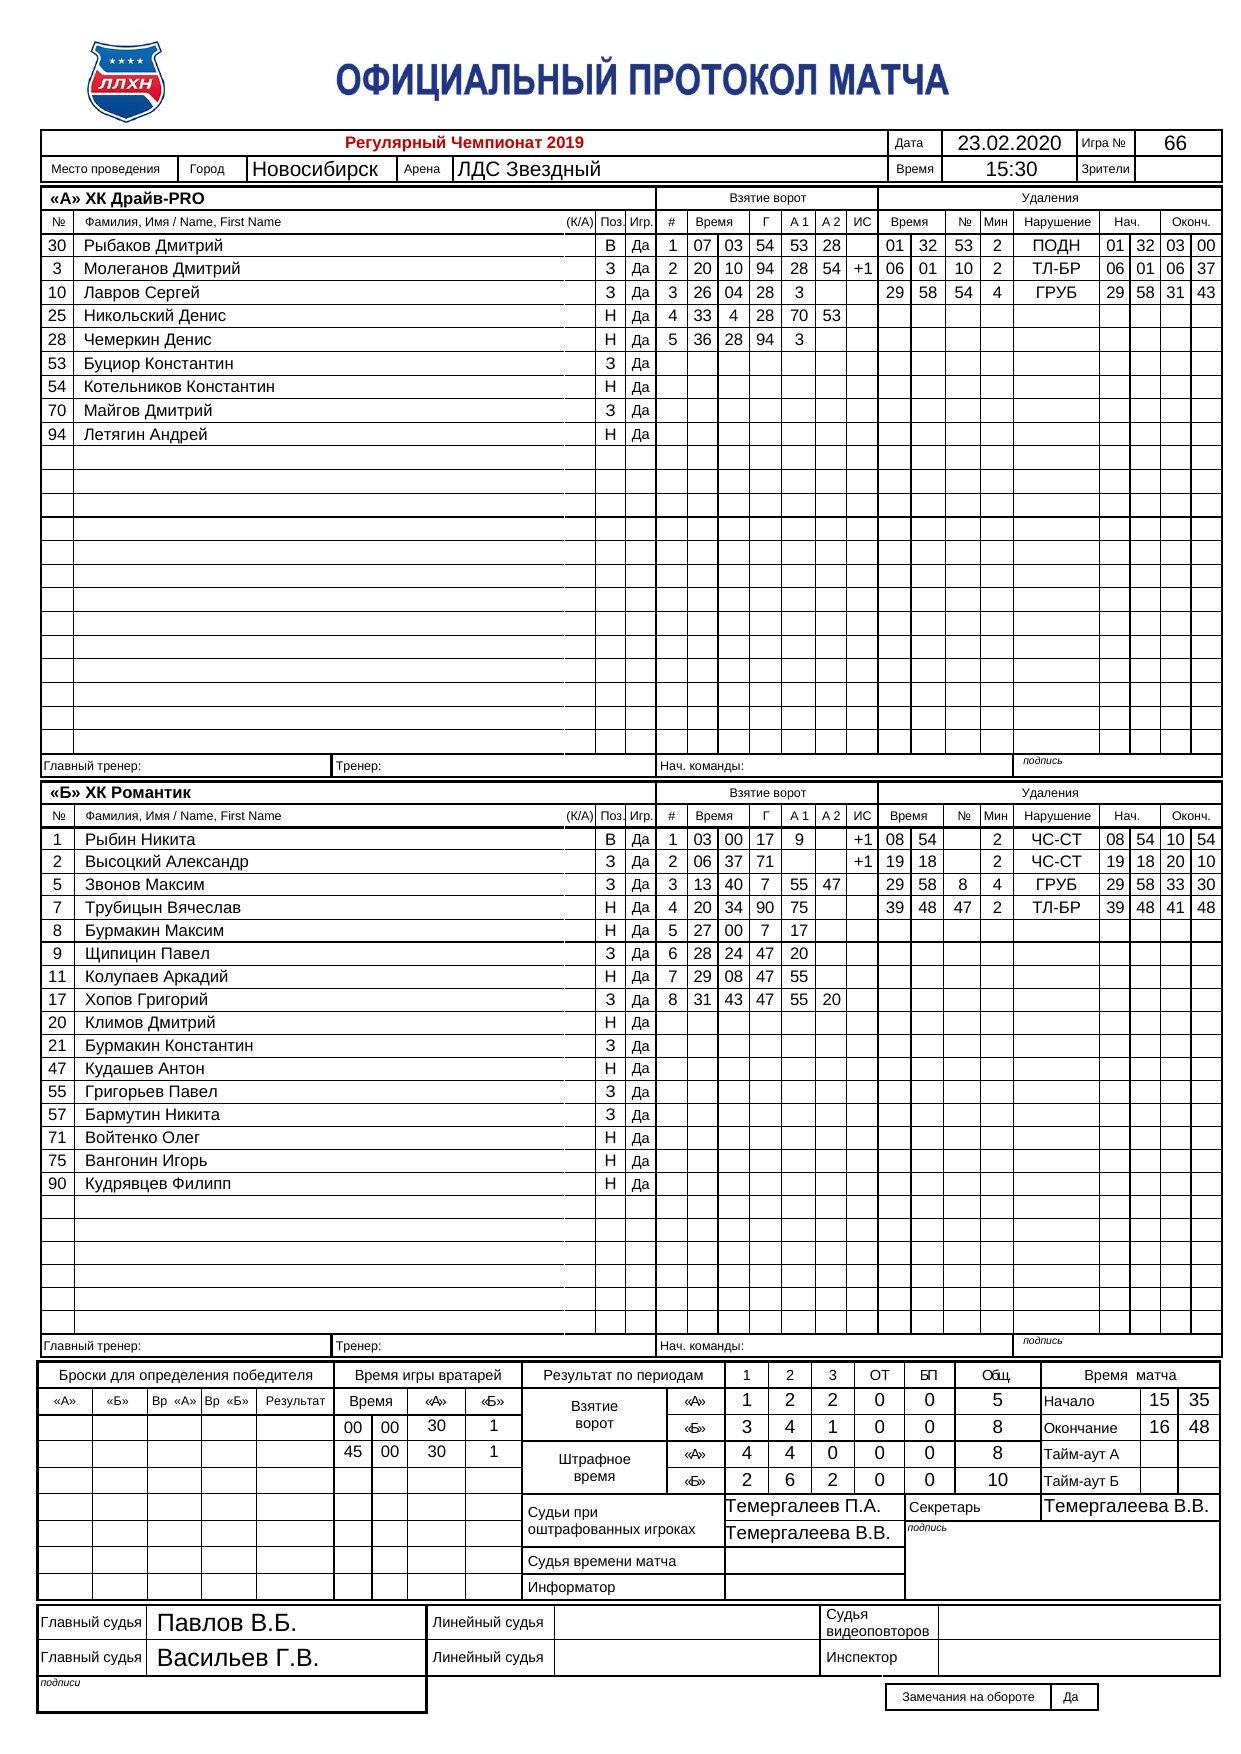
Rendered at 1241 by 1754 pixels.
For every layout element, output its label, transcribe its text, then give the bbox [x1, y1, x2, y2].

table_cell 29 [1100, 874, 1129, 895]
table_cell Оконч. [1161, 805, 1221, 826]
table_cell [626, 1242, 655, 1264]
table_cell 2 [981, 257, 1013, 280]
table_cell [816, 730, 846, 753]
table_cell З [596, 989, 625, 1011]
table_cell 31 [688, 989, 717, 1011]
table_cell [93, 1468, 147, 1493]
table_cell [1131, 730, 1160, 753]
table_cell Вр «Б» [202, 1389, 256, 1413]
table_header 1 [726, 1363, 768, 1387]
table_cell Да [626, 1035, 655, 1057]
table_cell [1192, 423, 1221, 445]
table_cell [847, 1127, 877, 1149]
table_cell 1 [42, 829, 74, 849]
table_cell 32 [1131, 235, 1160, 256]
table_cell [719, 565, 749, 587]
table_header Замечания на обороте [887, 1685, 1050, 1709]
table_cell 28 [42, 328, 73, 351]
table_cell [1131, 1081, 1160, 1103]
table_cell [1161, 376, 1190, 398]
table_cell [1100, 1288, 1129, 1310]
table_cell [816, 1035, 846, 1057]
table_cell ПОДН [1014, 235, 1099, 256]
table_cell А 2 [816, 805, 846, 826]
table_cell 8 [42, 920, 74, 941]
table_cell [688, 446, 717, 469]
table_cell Да [626, 1081, 655, 1103]
table_cell [719, 1058, 749, 1079]
table_cell [981, 1081, 1013, 1103]
table_cell [847, 588, 877, 611]
table_cell «А» [408, 1389, 465, 1413]
table_cell Н [596, 1058, 625, 1079]
table_cell [879, 1127, 910, 1149]
table_cell [1192, 1150, 1221, 1172]
table_cell 24 [719, 943, 749, 964]
table_cell [912, 966, 943, 987]
table_cell Буциор Константин [74, 352, 564, 374]
table_cell [1192, 494, 1221, 516]
table_cell [847, 707, 877, 729]
table_cell [74, 446, 564, 469]
table_cell Нач. [1100, 211, 1160, 233]
table_cell 47 [750, 966, 781, 987]
table_cell 4 [657, 305, 687, 327]
table_cell 54 [912, 829, 943, 849]
table_cell [847, 1104, 877, 1126]
table_cell [981, 612, 1013, 634]
table_cell [74, 518, 564, 540]
table_cell [688, 1288, 717, 1310]
table_cell [750, 565, 781, 587]
table_cell [946, 588, 980, 611]
table_cell Результат [257, 1389, 333, 1413]
table_cell З [596, 943, 625, 964]
table_cell [816, 1150, 846, 1172]
table_cell [1014, 565, 1099, 587]
table_cell [626, 659, 655, 682]
table_cell Павлов В.Б. [147, 1606, 425, 1639]
table_cell [750, 446, 781, 469]
table_cell Кудашев Антон [75, 1058, 564, 1079]
table_cell [782, 423, 815, 445]
table_cell [816, 966, 846, 987]
table_cell 11 [42, 966, 74, 987]
table_cell № [946, 211, 980, 233]
table_cell Да [626, 399, 655, 422]
table_cell [782, 659, 815, 682]
table_cell [1192, 659, 1221, 682]
table_cell [782, 707, 815, 729]
table_cell [202, 1547, 256, 1573]
table_cell [750, 423, 781, 445]
table_cell 47 [42, 1058, 74, 1079]
table_cell [1100, 966, 1129, 987]
table_cell [1131, 943, 1160, 964]
table_cell [1014, 588, 1099, 611]
table_cell 2 [42, 850, 74, 872]
table_cell [816, 683, 846, 706]
table_cell 54 [1192, 829, 1221, 849]
table_cell [42, 659, 73, 682]
table_cell [1014, 707, 1099, 729]
table_cell [879, 659, 910, 682]
table_cell [782, 612, 815, 634]
table_cell [719, 612, 749, 634]
table_cell [1192, 1012, 1221, 1033]
table_cell [912, 1127, 943, 1149]
table_cell [1161, 1288, 1190, 1310]
table_cell [565, 565, 595, 587]
table_cell Время [879, 805, 943, 826]
table_cell [1131, 305, 1160, 327]
table_cell [1131, 1150, 1160, 1172]
table_cell [1131, 989, 1160, 1011]
table_cell [750, 1058, 781, 1079]
table_cell [847, 518, 877, 540]
table_cell [847, 1196, 877, 1218]
table_cell [816, 636, 846, 658]
table_cell 01 [912, 257, 945, 280]
table_cell [1014, 1035, 1099, 1057]
table_cell [1131, 1288, 1160, 1310]
table_cell [816, 1242, 846, 1264]
table_cell 10 [946, 257, 980, 280]
table_cell [74, 541, 564, 564]
table_cell [1131, 659, 1160, 682]
table_cell 3 [726, 1415, 768, 1440]
table_cell 94 [750, 328, 781, 351]
table_cell Тренер: [333, 755, 655, 776]
table_cell [42, 683, 73, 706]
table_cell 2 [726, 1468, 768, 1493]
table_cell [981, 376, 1013, 398]
table_cell 41 [1161, 896, 1190, 918]
table_cell [1131, 470, 1160, 493]
table_cell 20 [816, 989, 846, 1011]
table_cell [42, 1265, 74, 1287]
table_cell [565, 1242, 595, 1264]
table_cell 0 [812, 1442, 854, 1467]
table_cell [1100, 1035, 1129, 1057]
table_cell 08 [1100, 829, 1129, 849]
table_cell [879, 305, 910, 327]
table_cell [1100, 541, 1129, 564]
table_cell Звонов Максим [75, 874, 564, 895]
table_cell [626, 612, 655, 634]
table_cell [847, 659, 877, 682]
table_cell [626, 494, 655, 516]
table_cell [408, 1547, 465, 1573]
table_cell 31 [1161, 281, 1190, 303]
table_cell [1192, 1288, 1221, 1310]
table_cell 3 [42, 257, 73, 280]
table_cell [782, 518, 815, 540]
table_cell [782, 446, 815, 469]
table_cell Время [688, 211, 749, 233]
table_cell [1131, 494, 1160, 516]
table_cell [1100, 305, 1129, 327]
table_cell [657, 1104, 687, 1126]
table_header Время матча [1042, 1363, 1219, 1387]
table_cell [1131, 1265, 1160, 1287]
table_cell [626, 730, 655, 753]
table_cell 55 [782, 966, 815, 987]
table_cell № [42, 805, 74, 826]
table_cell 17 [782, 920, 815, 941]
table_cell +1 [847, 829, 877, 849]
table_cell [847, 1288, 877, 1310]
table_cell 94 [750, 257, 781, 280]
table_cell [1131, 1311, 1160, 1333]
table_cell [626, 588, 655, 611]
table_cell [912, 1242, 943, 1264]
table_cell 39 [879, 896, 910, 918]
table_cell [466, 1574, 521, 1599]
table_cell [1161, 966, 1190, 987]
table_cell [750, 1196, 781, 1218]
table_cell [1100, 588, 1129, 611]
table_cell [148, 1416, 201, 1440]
table_cell [1100, 399, 1129, 422]
table_cell [1014, 376, 1099, 398]
table_cell [1192, 1265, 1221, 1287]
table_cell [596, 683, 625, 706]
table_cell [946, 707, 980, 729]
table_cell [596, 518, 625, 540]
table_cell [946, 730, 980, 753]
table_cell [565, 305, 595, 327]
table_cell [565, 1311, 595, 1333]
table_cell З [596, 1081, 625, 1103]
table_cell [816, 494, 846, 516]
table_cell [879, 541, 910, 564]
table_cell 18 [912, 850, 943, 872]
table_cell [565, 1265, 595, 1287]
table_cell [847, 423, 877, 445]
table_cell [1131, 328, 1160, 351]
table_cell [782, 730, 815, 753]
table_cell 30 [1192, 874, 1221, 895]
table_cell [847, 612, 877, 634]
table_cell [1131, 1173, 1160, 1195]
table_cell [688, 1265, 717, 1287]
table_cell 7 [42, 896, 74, 918]
table_cell 0 [905, 1389, 954, 1413]
table_cell Секретарь [906, 1495, 1040, 1520]
table_cell [944, 1127, 980, 1149]
table_cell [879, 1311, 910, 1333]
table_cell [565, 257, 595, 280]
table_cell 19 [879, 850, 910, 872]
table_cell [879, 518, 910, 540]
table_cell [912, 1012, 943, 1033]
table_cell [1100, 943, 1129, 964]
table_cell [42, 446, 73, 469]
table_cell [750, 1311, 781, 1333]
table_cell Игр. [626, 805, 655, 826]
table_cell [782, 588, 815, 611]
table_cell [1131, 1058, 1160, 1079]
table_cell [1161, 1035, 1190, 1057]
table_header Удаления [879, 783, 1221, 803]
table_cell [1161, 1265, 1190, 1287]
table_cell [657, 541, 687, 564]
table_cell Да [626, 423, 655, 445]
table_cell [1014, 470, 1099, 493]
table_cell [565, 896, 595, 918]
table_cell [1131, 518, 1160, 540]
table_cell 0 [855, 1415, 904, 1440]
table_cell [981, 1288, 1013, 1310]
table_cell [565, 1173, 595, 1195]
table_cell [719, 376, 749, 398]
table_cell [816, 281, 846, 303]
table_header Регулярный Чемпионат 2019 [42, 131, 887, 155]
table_cell [847, 1311, 877, 1333]
table_cell [719, 1012, 749, 1033]
table_cell [1192, 1173, 1221, 1195]
table_cell [688, 636, 717, 658]
table_cell Нач. команды: [657, 1335, 1012, 1356]
table_cell [1100, 659, 1129, 682]
table_cell Информатор [523, 1575, 724, 1599]
table_cell [42, 730, 73, 753]
table_cell [565, 636, 595, 658]
table_cell [1100, 470, 1129, 493]
table_cell [565, 1219, 595, 1241]
table_cell [1161, 446, 1190, 469]
table_cell [1100, 707, 1129, 729]
table_cell 5 [657, 920, 687, 941]
table_cell 58 [912, 874, 943, 895]
table_cell З [596, 1035, 625, 1057]
table_cell [688, 1242, 717, 1264]
table_cell Фамилия, Имя / Name, First Name [75, 805, 565, 826]
table_cell [912, 423, 945, 445]
table_cell [981, 588, 1013, 611]
table_cell [944, 1012, 980, 1033]
table_cell [719, 1265, 749, 1287]
table_cell [1131, 446, 1160, 469]
table_cell 13 [688, 874, 717, 895]
table_cell ИС [847, 805, 877, 826]
table_cell [912, 399, 945, 422]
table_cell [1014, 399, 1099, 422]
table_cell [816, 1288, 846, 1310]
table_cell [782, 1035, 815, 1057]
table_cell [944, 829, 980, 849]
table_cell [1131, 565, 1160, 587]
table_cell 00 [373, 1416, 407, 1440]
table_cell Тайм-аут Б [1042, 1468, 1140, 1493]
table_cell [782, 494, 815, 516]
table_cell [750, 1288, 781, 1310]
table_cell [42, 518, 73, 540]
table_cell 54 [946, 281, 980, 303]
table_cell 2 [657, 850, 687, 872]
table_cell [944, 943, 980, 964]
table_cell [816, 328, 846, 351]
table_cell Главный тренер: [42, 755, 330, 776]
table_cell 48 [1192, 896, 1221, 918]
table_cell [657, 636, 687, 658]
table_cell [1192, 920, 1221, 941]
table_cell [912, 446, 945, 469]
table_cell [981, 541, 1013, 564]
table_cell 6 [657, 943, 687, 964]
table_cell [912, 1288, 943, 1310]
table_cell [946, 659, 980, 682]
table_cell [626, 1196, 655, 1218]
table_cell 6 [769, 1468, 811, 1493]
table_cell [688, 399, 717, 422]
table_cell [93, 1521, 147, 1546]
table_cell [657, 494, 687, 516]
table_cell [981, 1058, 1013, 1079]
table_cell [1014, 541, 1099, 564]
table_cell [912, 494, 945, 516]
table_header Удаления [879, 188, 1221, 209]
table_cell 57 [42, 1104, 74, 1126]
table_cell [39, 1416, 92, 1440]
table_cell [1161, 1150, 1190, 1172]
table_cell [657, 352, 687, 374]
table_cell [912, 1104, 943, 1126]
table_cell Н [596, 423, 625, 445]
table_cell [1014, 1173, 1099, 1195]
table_cell [750, 1173, 781, 1195]
table_cell [847, 446, 877, 469]
table_cell [944, 966, 980, 987]
table_cell 15 [1141, 1389, 1177, 1413]
table_cell [816, 707, 846, 729]
table_cell [847, 874, 877, 895]
table_cell [1161, 1242, 1190, 1264]
table_cell 54 [750, 235, 781, 256]
table_cell [946, 446, 980, 469]
table_cell [912, 707, 945, 729]
table_cell 58 [1131, 874, 1160, 895]
table_cell [816, 1311, 846, 1333]
table_cell [719, 1150, 749, 1172]
table_cell [782, 399, 815, 422]
table_cell Колупаев Аркадий [75, 966, 564, 987]
table_cell Бурмакин Максим [75, 920, 564, 941]
table_cell [1192, 399, 1221, 422]
table_header 3 [812, 1363, 854, 1387]
table_cell [879, 989, 910, 1011]
table_cell Линейный судья [428, 1640, 554, 1675]
table_cell Нач. команды: [657, 755, 1012, 776]
table_cell [719, 446, 749, 469]
table_cell [596, 707, 625, 729]
table_cell [1014, 328, 1099, 351]
table_cell 43 [1192, 281, 1221, 303]
table_cell [74, 659, 564, 682]
table_cell [1161, 730, 1190, 753]
table_cell [42, 470, 73, 493]
table_cell 29 [1100, 281, 1129, 303]
table_cell [1161, 1104, 1190, 1126]
table_header 66 [1136, 131, 1221, 155]
table_cell [596, 612, 625, 634]
table_cell [565, 1150, 595, 1172]
table_cell Рыбин Никита [75, 829, 564, 849]
table_cell [39, 1521, 92, 1546]
table_cell [408, 1574, 465, 1599]
table_cell 54 [42, 376, 73, 398]
table_cell [1131, 1012, 1160, 1033]
table_cell [1161, 1173, 1190, 1195]
table_cell [782, 1081, 815, 1103]
table_cell [1192, 1196, 1221, 1218]
table_cell Время [879, 211, 945, 233]
table_cell 4 [719, 305, 749, 327]
table_cell ТЛ-БР [1014, 257, 1099, 280]
table_cell 28 [782, 257, 815, 280]
table_cell [1100, 446, 1129, 469]
table_cell [1014, 920, 1099, 941]
table_cell [750, 1150, 781, 1172]
table_cell Да [626, 352, 655, 374]
table_cell Оконч. [1161, 211, 1221, 233]
table_cell [1192, 1081, 1221, 1103]
table_cell Г [750, 805, 781, 826]
table_cell [879, 1058, 910, 1079]
table_cell [408, 1521, 465, 1546]
table_cell [626, 446, 655, 469]
table_cell [373, 1468, 407, 1493]
table_cell Григорьев Павел [75, 1081, 564, 1103]
table_cell [202, 1494, 256, 1520]
table_cell [981, 328, 1013, 351]
table_cell 47 [750, 943, 781, 964]
table_cell [1161, 1058, 1190, 1079]
table_cell [981, 920, 1013, 941]
table_cell [719, 352, 749, 374]
table_cell 2 [981, 235, 1013, 256]
table_cell [596, 494, 625, 516]
table_cell 28 [688, 943, 717, 964]
table_cell 19 [1100, 850, 1129, 872]
table_cell [1192, 943, 1221, 964]
table_cell [626, 636, 655, 658]
table_cell 90 [750, 896, 781, 918]
table_header Игра № [1078, 131, 1134, 155]
table_cell [1131, 399, 1160, 422]
table_cell [42, 636, 73, 658]
table_cell [782, 1127, 815, 1149]
table_cell 30 [408, 1416, 465, 1440]
table_cell «Б » [466, 1389, 521, 1413]
table_cell Да [626, 989, 655, 1011]
table_cell [1100, 494, 1129, 516]
table_cell [816, 470, 846, 493]
table_cell [565, 1012, 595, 1033]
table_cell [719, 1196, 749, 1218]
table_cell [782, 565, 815, 587]
table_cell 10 [719, 257, 749, 280]
table_cell 28 [750, 305, 781, 327]
table_cell [750, 588, 781, 611]
table_cell [408, 1494, 465, 1520]
table_cell [750, 1242, 781, 1264]
table_cell [946, 541, 980, 564]
table_cell [750, 1081, 781, 1103]
table_cell [688, 494, 717, 516]
table_cell [1161, 399, 1190, 422]
table_cell 03 [1161, 235, 1190, 256]
table_cell [373, 1521, 407, 1546]
table_cell 3 [657, 874, 687, 895]
table_cell 47 [750, 989, 781, 1011]
table_cell [946, 518, 980, 540]
table_cell [565, 423, 595, 445]
table_cell [596, 1196, 625, 1218]
table_cell [912, 376, 945, 398]
table_cell Город [179, 157, 246, 181]
table_cell 43 [719, 989, 749, 1011]
table_cell 26 [688, 281, 717, 303]
table_cell [944, 1058, 980, 1079]
table_cell [879, 1219, 910, 1241]
table_cell [719, 659, 749, 682]
table_cell 45 [335, 1441, 371, 1467]
table_cell [1014, 1012, 1099, 1033]
table_cell № [42, 211, 73, 233]
table_cell 2 [769, 1389, 811, 1413]
table_cell [782, 850, 815, 872]
table_cell 06 [1100, 257, 1129, 280]
table_cell [148, 1494, 201, 1520]
table_cell [688, 423, 717, 445]
table_cell Темергалеев П.А. [726, 1495, 904, 1520]
table_cell 10 [956, 1468, 1040, 1493]
table_cell [847, 376, 877, 398]
table_cell [946, 612, 980, 634]
table_cell [596, 446, 625, 469]
table_cell З [596, 281, 625, 303]
table_cell Да [626, 235, 655, 256]
table_cell [42, 541, 73, 564]
table_cell З [596, 257, 625, 280]
table_cell [981, 1150, 1013, 1172]
table_cell [688, 541, 717, 564]
table_cell Васильев Г.В. [147, 1640, 425, 1675]
table_cell [565, 494, 595, 516]
table_cell [879, 328, 910, 351]
table_cell [782, 1150, 815, 1172]
table_cell [750, 1035, 781, 1057]
table_cell [782, 1104, 815, 1126]
table_cell Щипицин Павел [75, 943, 564, 964]
table_cell [1161, 707, 1190, 729]
table_cell [1192, 1104, 1221, 1126]
table_cell 28 [816, 235, 846, 256]
table_cell № [944, 805, 980, 826]
table_cell [1100, 1012, 1129, 1033]
table_cell [657, 1012, 687, 1033]
table_cell [1014, 1127, 1099, 1149]
table_cell 06 [1161, 257, 1190, 280]
table_cell 34 [719, 896, 749, 918]
table_header ОТ [855, 1363, 904, 1387]
table_cell Да [626, 896, 655, 918]
table_cell Арена [398, 157, 452, 181]
table_cell ЛДС Звездный [454, 157, 887, 181]
table_cell [74, 707, 564, 729]
table_cell 0 [855, 1468, 904, 1493]
table_cell [688, 565, 717, 587]
table_cell [816, 518, 846, 540]
table_cell [1192, 518, 1221, 540]
table_cell 55 [42, 1081, 74, 1103]
table_cell [1192, 1311, 1221, 1333]
table_cell [782, 1219, 815, 1241]
table_cell [1100, 683, 1129, 706]
table_cell [1100, 920, 1129, 941]
table_cell 30 [408, 1441, 465, 1467]
table_cell +1 [847, 257, 877, 280]
table_cell 0 [855, 1389, 904, 1413]
table_cell [74, 588, 564, 611]
table_cell 29 [879, 874, 910, 895]
table_cell [912, 1058, 943, 1079]
table_cell [912, 683, 945, 706]
table_cell [565, 829, 595, 849]
table_cell 4 [657, 896, 687, 918]
table_cell [1100, 376, 1129, 398]
table_cell [565, 328, 595, 351]
table_cell [847, 920, 877, 941]
table_cell [657, 1219, 687, 1241]
table_cell 20 [782, 943, 815, 964]
table_cell [879, 588, 910, 611]
table_cell [688, 1058, 717, 1079]
table_cell [565, 683, 595, 706]
table_cell Н [596, 1012, 625, 1033]
table_cell [847, 565, 877, 587]
table_cell ГРУБ [1014, 281, 1099, 303]
table_cell [1100, 1242, 1129, 1264]
table_cell ИС [847, 211, 877, 233]
table_cell [148, 1521, 201, 1546]
table_cell [657, 1150, 687, 1172]
table_cell 4 [769, 1442, 811, 1467]
table_cell [816, 1173, 846, 1195]
table_cell [1179, 1441, 1219, 1467]
table_cell 3 [782, 328, 815, 351]
table_cell [981, 636, 1013, 658]
table_cell [1100, 1311, 1129, 1333]
table_cell [1161, 943, 1190, 964]
table_cell [1100, 1081, 1129, 1103]
table_cell [565, 659, 595, 682]
table_cell [565, 966, 595, 987]
table_cell [1161, 518, 1190, 540]
table_cell 5 [956, 1389, 1040, 1413]
table_cell [42, 494, 73, 516]
table_cell [750, 683, 781, 706]
table_cell [626, 565, 655, 587]
table_cell 07 [688, 235, 717, 256]
table_header 2 [769, 1363, 811, 1387]
table_cell [688, 470, 717, 493]
table_cell Н [596, 966, 625, 987]
table_cell [1014, 636, 1099, 658]
table_cell Котельников Константин [74, 376, 564, 398]
table_cell [42, 1196, 74, 1218]
table_cell [657, 1265, 687, 1287]
table_cell [946, 328, 980, 351]
table_cell 37 [1192, 257, 1221, 280]
table_cell [719, 1242, 749, 1264]
table_cell [879, 1288, 910, 1310]
table_cell 06 [688, 850, 717, 872]
table_cell [946, 352, 980, 374]
table_cell Да [626, 1058, 655, 1079]
table_cell [1131, 588, 1160, 611]
table_cell 1 [726, 1389, 768, 1413]
table_cell 33 [688, 305, 717, 327]
table_cell [944, 1265, 980, 1287]
table_cell [1192, 612, 1221, 634]
table_cell [946, 683, 980, 706]
table_cell [1161, 920, 1190, 941]
table_cell Н [596, 376, 625, 398]
table_cell [816, 943, 846, 964]
table_cell [596, 1265, 625, 1287]
table_cell [1192, 305, 1221, 327]
table_cell 28 [719, 328, 749, 351]
table_cell [847, 305, 877, 327]
table_cell [1014, 1242, 1099, 1264]
table_cell [688, 1219, 717, 1241]
table_header 23.02.2020 [943, 131, 1076, 155]
table_cell [74, 683, 564, 706]
table_cell [565, 920, 595, 941]
table_cell [912, 730, 945, 753]
table_cell [1100, 328, 1129, 351]
table_cell 53 [946, 235, 980, 256]
table_cell [1161, 659, 1190, 682]
table_cell 2 [812, 1468, 854, 1493]
table_cell [883, 1677, 1220, 1681]
table_cell Никольский Денис [74, 305, 564, 327]
table_cell [626, 1288, 655, 1310]
table_cell [1179, 1468, 1219, 1493]
table_cell 70 [782, 305, 815, 327]
table_cell [565, 707, 595, 729]
table_cell 00 [335, 1416, 371, 1440]
table_cell [847, 470, 877, 493]
table_cell [719, 1035, 749, 1057]
table_cell [1100, 1196, 1129, 1218]
table_cell [782, 1311, 815, 1333]
table_cell [1099, 1682, 1220, 1711]
table_cell [879, 1242, 910, 1264]
table_cell (К/А) [565, 805, 595, 826]
table_cell [688, 612, 717, 634]
table_cell [847, 966, 877, 987]
table_cell [75, 1311, 564, 1333]
table_cell 94 [42, 423, 73, 445]
table_cell Темергалеева В.В. [726, 1521, 904, 1546]
table_cell [719, 636, 749, 658]
table_cell [657, 399, 687, 422]
table_cell Лавров Сергей [74, 281, 564, 303]
table_cell [719, 730, 749, 753]
table_cell [981, 1265, 1013, 1287]
table_cell «Б» [93, 1389, 147, 1413]
table_cell [1161, 989, 1190, 1011]
table_cell [93, 1494, 147, 1520]
table_cell 54 [816, 257, 846, 280]
table_cell [847, 328, 877, 351]
table_cell [93, 1441, 147, 1467]
table_cell Бурмакин Константин [75, 1035, 564, 1057]
table_cell [565, 588, 595, 611]
table_cell 3 [657, 281, 687, 303]
table_cell [1131, 1127, 1160, 1149]
table_cell [1014, 518, 1099, 540]
table_cell [719, 494, 749, 516]
table_cell [782, 470, 815, 493]
table_cell [816, 1081, 846, 1103]
table_cell [981, 707, 1013, 729]
table_cell [879, 1104, 910, 1126]
table_cell 9 [42, 943, 74, 964]
table_cell [981, 1196, 1013, 1218]
table_cell «А» [668, 1442, 724, 1467]
table_cell [912, 518, 945, 540]
table_cell [750, 494, 781, 516]
table_cell [688, 1311, 717, 1333]
table_cell Фамилия, Имя / Name, First Name [74, 211, 565, 233]
table_cell Да [626, 257, 655, 280]
table_cell [912, 352, 945, 374]
table_cell З [596, 399, 625, 422]
table_cell [466, 1547, 521, 1573]
table_cell 53 [816, 305, 846, 327]
table_cell [335, 1547, 371, 1573]
table_cell [750, 612, 781, 634]
table_cell [981, 1173, 1013, 1195]
table_header Время игры вратарей [335, 1363, 521, 1387]
table_cell [944, 1311, 980, 1333]
table_cell Мин [981, 211, 1013, 233]
table_cell [782, 1196, 815, 1218]
table_cell [944, 1150, 980, 1172]
table_header Взятие ворот [657, 783, 877, 803]
table_cell Войтенко Олег [75, 1127, 564, 1149]
table_cell «Б» [668, 1415, 724, 1440]
table_cell [565, 446, 595, 469]
table_cell [688, 730, 717, 753]
table_cell 71 [750, 850, 781, 872]
table_cell [688, 376, 717, 398]
table_cell 0 [905, 1415, 954, 1440]
table_cell Взятие ворот [523, 1389, 666, 1440]
table_cell [596, 588, 625, 611]
table_cell [565, 1035, 595, 1057]
table_cell [1141, 1468, 1177, 1493]
table_cell 20 [688, 896, 717, 918]
table_cell [1192, 352, 1221, 374]
table_cell [946, 399, 980, 422]
table_cell [657, 1242, 687, 1264]
table_cell [202, 1468, 256, 1493]
table_cell [816, 446, 846, 469]
table_cell Климов Дмитрий [75, 1012, 564, 1033]
table_cell Поз. [596, 211, 625, 233]
table_cell [466, 1494, 521, 1520]
table_cell [1014, 1150, 1099, 1172]
table_cell [1161, 1196, 1190, 1218]
table_cell 32 [912, 235, 945, 256]
table_cell 10 [42, 281, 73, 303]
table_cell [1014, 730, 1099, 753]
table_cell [148, 1441, 201, 1467]
table_cell 48 [1179, 1415, 1219, 1440]
table_cell [981, 1219, 1013, 1241]
table_cell [74, 565, 564, 587]
table_cell [719, 1173, 749, 1195]
table_cell Инспектор [821, 1640, 938, 1675]
table_cell 08 [879, 829, 910, 849]
table_cell 37 [719, 850, 749, 872]
table_cell [847, 1242, 877, 1264]
table_cell подпись [906, 1522, 1219, 1599]
table_cell [688, 659, 717, 682]
table_cell [657, 588, 687, 611]
table_cell [39, 1574, 92, 1599]
table_cell 54 [1131, 829, 1160, 849]
table_cell [879, 1035, 910, 1057]
table_cell [981, 399, 1013, 422]
table_cell [688, 1196, 717, 1218]
table_cell 8 [944, 874, 980, 895]
table_cell [912, 1196, 943, 1218]
table_header «Б» ХК Романтик [42, 783, 655, 803]
table_cell [257, 1521, 333, 1546]
table_cell [75, 1219, 564, 1241]
table_cell [657, 1173, 687, 1195]
table_cell [816, 1127, 846, 1149]
table_cell З [596, 850, 625, 872]
table_cell [879, 1173, 910, 1195]
table_cell [596, 730, 625, 753]
table_cell 7 [750, 920, 781, 941]
table_cell Высоцкий Александр [75, 850, 564, 872]
table_cell 33 [1161, 874, 1190, 895]
table_cell [981, 943, 1013, 964]
table_header Да [1052, 1685, 1097, 1709]
table_cell Трубицын Вячеслав [75, 896, 564, 918]
table_cell [879, 1265, 910, 1287]
table_cell [688, 1173, 717, 1195]
table_cell [1014, 1196, 1099, 1218]
table_cell [981, 1104, 1013, 1126]
table_cell Бармутин Никита [75, 1104, 564, 1126]
table_cell [596, 470, 625, 493]
table_cell [1131, 920, 1160, 941]
table_cell 0 [905, 1468, 954, 1493]
table_cell ЧС-СТ [1014, 850, 1099, 872]
table_cell 8 [657, 989, 687, 1011]
table_cell [981, 305, 1013, 327]
table_cell 30 [42, 235, 73, 256]
table_cell [944, 1081, 980, 1103]
table_cell [879, 943, 910, 964]
table_cell З [596, 352, 625, 374]
table_cell [1014, 352, 1099, 374]
table_cell [1192, 565, 1221, 587]
table_cell [1192, 1058, 1221, 1079]
table_cell [981, 446, 1013, 469]
table_cell [912, 1081, 943, 1103]
table_cell [565, 850, 595, 872]
table_cell [816, 1219, 846, 1241]
table_cell подпись [1014, 755, 1221, 776]
table_cell [944, 1035, 980, 1057]
table_cell Да [626, 943, 655, 964]
table_cell 06 [879, 257, 910, 280]
table_cell [1131, 1242, 1160, 1264]
table_cell 5 [42, 874, 74, 895]
table_cell [879, 470, 910, 493]
table_cell [879, 376, 910, 398]
table_cell [626, 541, 655, 564]
table_cell Да [626, 281, 655, 303]
table_cell [596, 1288, 625, 1310]
table_cell Линейный судья [428, 1606, 554, 1639]
table_cell 17 [750, 829, 781, 849]
table_cell [847, 1173, 877, 1195]
table_cell В [596, 235, 625, 256]
table_cell [816, 1058, 846, 1079]
table_cell [657, 707, 687, 729]
table_cell З [596, 1104, 625, 1126]
table_cell [1100, 1265, 1129, 1287]
table_cell [596, 541, 625, 564]
table_cell [912, 1035, 943, 1057]
table_cell [946, 423, 980, 445]
table_cell [912, 659, 945, 682]
table_cell [782, 1265, 815, 1287]
table_cell [565, 989, 595, 1011]
table_cell [912, 470, 945, 493]
table_cell [946, 494, 980, 516]
table_cell [912, 565, 945, 587]
table_cell # [657, 211, 687, 233]
table_cell Нарушение [1014, 805, 1099, 826]
table_cell [1192, 1219, 1221, 1241]
table_cell [944, 1173, 980, 1195]
table_cell [879, 446, 910, 469]
table_cell [847, 1058, 877, 1079]
table_cell [596, 636, 625, 658]
table_cell [1100, 1058, 1129, 1079]
table_cell 8 [956, 1415, 1040, 1440]
table_cell [816, 1196, 846, 1218]
table_cell [847, 636, 877, 658]
table_cell [944, 1242, 980, 1264]
table_cell [981, 470, 1013, 493]
table_cell [335, 1494, 371, 1520]
table_cell А 1 [782, 211, 815, 233]
table_header Броски для определения победителя [39, 1363, 333, 1387]
table_cell [1131, 612, 1160, 634]
table_cell [1014, 1265, 1099, 1287]
table_cell [42, 707, 73, 729]
table_cell [74, 470, 564, 493]
table_cell [719, 1311, 749, 1333]
table_cell 47 [944, 896, 980, 918]
table_cell Да [626, 305, 655, 327]
table_cell [847, 1081, 877, 1103]
table_cell [688, 1012, 717, 1033]
table_cell 75 [782, 896, 815, 918]
table_cell [1136, 157, 1221, 181]
table_cell [596, 1242, 625, 1264]
table_cell [816, 659, 846, 682]
table_cell 00 [1192, 235, 1221, 256]
table_cell [912, 1265, 943, 1287]
table_cell Да [626, 829, 655, 849]
table_cell 4 [769, 1415, 811, 1440]
table_cell [879, 707, 910, 729]
table_header Взятие ворот [657, 188, 877, 209]
table_cell [257, 1547, 333, 1573]
table_cell Г [750, 211, 781, 233]
table_cell [688, 683, 717, 706]
table_cell [626, 683, 655, 706]
table_cell [912, 1150, 943, 1172]
table_cell Вр «А» [148, 1389, 201, 1413]
table_cell ЧС-СТ [1014, 829, 1099, 849]
table_cell [912, 1173, 943, 1195]
table_cell [688, 1127, 717, 1149]
table_cell Зрители [1078, 157, 1134, 181]
table_cell [1014, 943, 1099, 964]
table_cell [565, 470, 595, 493]
table_cell [1014, 612, 1099, 634]
table_cell [373, 1574, 407, 1599]
table_cell 2 [812, 1389, 854, 1413]
table_cell [257, 1416, 333, 1440]
table_cell [202, 1574, 256, 1599]
table_cell [688, 1104, 717, 1126]
table_cell [750, 376, 781, 398]
table_cell # [657, 805, 687, 826]
table_cell [74, 612, 564, 634]
table_cell Да [626, 966, 655, 987]
table_cell [879, 612, 910, 634]
table_cell 03 [688, 829, 717, 849]
table_cell [1161, 636, 1190, 658]
table_cell [1131, 1104, 1160, 1126]
table_cell [816, 352, 846, 374]
table_cell [1131, 352, 1160, 374]
table_cell [1161, 352, 1190, 374]
table_cell [1192, 966, 1221, 987]
table_cell [847, 989, 877, 1011]
table_cell [816, 850, 846, 872]
table_cell [719, 707, 749, 729]
table_cell [1161, 1219, 1190, 1241]
table_cell [1100, 989, 1129, 1011]
table_cell 0 [905, 1442, 954, 1467]
table_cell [1014, 423, 1099, 445]
table_cell 1 [466, 1416, 521, 1440]
table_cell [1131, 1035, 1160, 1057]
table_cell [626, 1265, 655, 1287]
table_cell [1131, 707, 1160, 729]
table_cell 1 [657, 829, 687, 849]
table_cell [1161, 494, 1190, 516]
table_cell [1131, 966, 1160, 987]
table_header Общ. [956, 1363, 1040, 1387]
table_cell 1 [657, 235, 687, 256]
table_cell 2 [657, 257, 687, 280]
table_cell [1161, 328, 1190, 351]
table_cell [912, 588, 945, 611]
table_cell [688, 1081, 717, 1103]
table_cell [912, 1311, 943, 1333]
table_cell [93, 1416, 147, 1440]
table_cell 2 [981, 850, 1013, 872]
table_cell [782, 683, 815, 706]
table_cell [816, 1012, 846, 1033]
table_cell [816, 1265, 846, 1287]
table_cell [565, 376, 595, 398]
table_cell [847, 1219, 877, 1241]
table_cell 8 [956, 1442, 1040, 1467]
table_cell [1131, 1196, 1160, 1218]
table_cell [657, 1035, 687, 1057]
picture [5, 28, 1179, 129]
table_cell [657, 612, 687, 634]
table_cell 03 [719, 235, 749, 256]
table_cell [981, 494, 1013, 516]
table_cell 53 [782, 235, 815, 256]
table_cell [750, 352, 781, 374]
table_cell [1100, 636, 1129, 658]
table_cell 10 [1161, 829, 1190, 849]
table_cell [1192, 707, 1221, 729]
table_cell Да [626, 376, 655, 398]
table_cell [565, 1058, 595, 1079]
table_cell ТЛ-БР [1014, 896, 1099, 918]
table_cell [596, 1311, 625, 1333]
table_cell Да [626, 1012, 655, 1033]
table_cell [657, 1196, 687, 1218]
table_cell [555, 1640, 819, 1675]
table_cell [42, 1311, 74, 1333]
table_cell [1100, 1104, 1129, 1126]
table_cell [39, 1494, 92, 1520]
table_cell [1192, 446, 1221, 469]
table_cell [466, 1521, 521, 1546]
table_cell [565, 281, 595, 303]
table_cell Время [889, 157, 941, 181]
table_cell [75, 1196, 564, 1218]
table_cell Тайм-аут А [1042, 1441, 1140, 1467]
table_cell 15:30 [943, 157, 1076, 181]
table_cell 00 [719, 920, 749, 941]
table_cell [816, 588, 846, 611]
table_cell [1100, 1150, 1129, 1172]
table_cell [719, 588, 749, 611]
table_cell 48 [1131, 896, 1160, 918]
table_cell [1014, 683, 1099, 706]
table_cell [1192, 1242, 1221, 1264]
table_cell [912, 328, 945, 351]
table_cell Да [626, 920, 655, 941]
table_cell [946, 376, 980, 398]
table_cell [1192, 328, 1221, 351]
table_cell [1100, 352, 1129, 374]
table_cell Окончание [1042, 1415, 1140, 1440]
table_cell [816, 1104, 846, 1126]
table_cell [719, 1127, 749, 1149]
table_cell 53 [42, 352, 73, 374]
table_cell [148, 1574, 201, 1599]
table_cell Да [626, 1173, 655, 1195]
table_cell [981, 989, 1013, 1011]
table_cell [879, 494, 910, 516]
table_cell [750, 1127, 781, 1149]
table_header БП [905, 1363, 954, 1387]
table_cell Нарушение [1014, 211, 1099, 233]
table_cell [719, 1081, 749, 1103]
table_cell [1192, 683, 1221, 706]
table_cell [847, 1265, 877, 1287]
table_cell [719, 423, 749, 445]
table_cell [373, 1547, 407, 1573]
table_cell [74, 494, 564, 516]
table_cell [626, 470, 655, 493]
table_cell [1192, 588, 1221, 611]
table_cell 1 [466, 1441, 521, 1467]
table_cell [1014, 659, 1099, 682]
table_cell В [596, 829, 625, 849]
table_cell [39, 1547, 92, 1573]
table_cell 18 [1131, 850, 1160, 872]
table_cell [912, 636, 945, 658]
table_cell [944, 989, 980, 1011]
table_cell [719, 518, 749, 540]
table_cell [75, 1288, 564, 1310]
table_cell [816, 376, 846, 398]
table_cell 47 [816, 874, 846, 895]
table_cell 4 [981, 281, 1013, 303]
table_cell Главный судья [39, 1640, 146, 1675]
table_cell [847, 235, 877, 256]
table_cell [879, 683, 910, 706]
table_cell [1014, 1058, 1099, 1079]
table_cell Штрафное время [523, 1442, 666, 1493]
table_cell [688, 518, 717, 540]
table_cell [565, 399, 595, 422]
table_cell [719, 1104, 749, 1126]
table_cell [847, 1150, 877, 1172]
table_cell [565, 235, 595, 256]
table_cell [565, 541, 595, 564]
table_cell [981, 730, 1013, 753]
table_cell [688, 1150, 717, 1172]
table_cell 3 [782, 281, 815, 303]
table_cell 4 [726, 1442, 768, 1467]
table_cell 16 [1141, 1415, 1177, 1440]
table_cell [657, 423, 687, 445]
table_cell [657, 1311, 687, 1333]
table_cell [782, 1173, 815, 1195]
table_cell [1192, 1035, 1221, 1057]
table_cell Время [335, 1389, 407, 1413]
table_cell Да [626, 1104, 655, 1126]
table_cell [847, 683, 877, 706]
table_cell [912, 920, 943, 941]
table_cell [1161, 1081, 1190, 1103]
table_cell [75, 1265, 564, 1287]
table_cell [466, 1468, 521, 1493]
table_cell Н [596, 1150, 625, 1172]
table_cell [1161, 423, 1190, 445]
table_cell [816, 565, 846, 587]
table_cell [847, 494, 877, 516]
table_cell [944, 850, 980, 872]
table_cell [879, 1012, 910, 1033]
table_cell [626, 518, 655, 540]
table_cell [981, 1035, 1013, 1057]
table_cell Темергалеева В.В. [1042, 1495, 1219, 1520]
table_cell [944, 1219, 980, 1241]
table_cell 5 [657, 328, 687, 351]
table_cell [1100, 565, 1129, 587]
table_cell [1161, 1012, 1190, 1033]
table_cell [42, 588, 73, 611]
table_cell [1014, 1288, 1099, 1310]
table_cell [1131, 683, 1160, 706]
table_header Результат по периодам [523, 1363, 724, 1387]
table_cell 90 [42, 1173, 74, 1195]
table_cell Н [596, 1127, 625, 1149]
table_cell [657, 470, 687, 493]
table_cell [750, 541, 781, 564]
table_cell [39, 1468, 92, 1493]
table_cell [657, 376, 687, 398]
table_header «А» ХК Драйв-PRO [42, 188, 655, 209]
table_cell [782, 1242, 815, 1264]
table_cell Судьи при оштрафованных игроках [523, 1495, 724, 1546]
table_cell [719, 1219, 749, 1241]
table_cell [1192, 1127, 1221, 1149]
table_cell [944, 920, 980, 941]
table_cell [1014, 1081, 1099, 1103]
table_cell [879, 636, 910, 658]
table_cell [782, 376, 815, 398]
table_cell [657, 446, 687, 469]
table_cell 71 [42, 1127, 74, 1149]
table_cell [847, 943, 877, 964]
table_cell [847, 730, 877, 753]
table_cell 40 [719, 874, 749, 895]
table_cell [782, 1288, 815, 1310]
table_cell [879, 1081, 910, 1103]
table_cell 9 [782, 829, 815, 849]
table_cell [1192, 636, 1221, 658]
table_cell [42, 1219, 74, 1241]
table_cell [1014, 989, 1099, 1011]
table_cell [1161, 588, 1190, 611]
table_cell [657, 565, 687, 587]
table_cell [74, 636, 564, 658]
table_cell [257, 1441, 333, 1467]
table_cell [816, 829, 846, 849]
table_cell 75 [42, 1150, 74, 1172]
table_cell подпись [1014, 1335, 1221, 1356]
table_cell Главный тренер: [42, 1335, 330, 1356]
table_cell [1131, 541, 1160, 564]
table_cell Тренер: [333, 1335, 655, 1356]
table_cell [981, 423, 1013, 445]
table_cell [1014, 305, 1099, 327]
table_cell 27 [688, 920, 717, 941]
table_cell 20 [688, 257, 717, 280]
table_cell [1014, 446, 1099, 469]
table_cell [596, 565, 625, 587]
table_cell 58 [912, 281, 945, 303]
table_cell [782, 1058, 815, 1079]
table_cell [626, 707, 655, 729]
table_cell [202, 1521, 256, 1546]
table_cell [93, 1574, 147, 1599]
table_cell [657, 683, 687, 706]
table_cell [75, 1242, 564, 1264]
table_cell [847, 352, 877, 374]
table_cell [946, 636, 980, 658]
table_cell [1161, 305, 1190, 327]
table_cell [657, 659, 687, 682]
table_cell [428, 1677, 882, 1711]
table_cell 39 [1100, 896, 1129, 918]
table_cell 01 [1100, 235, 1129, 256]
table_cell 1 [812, 1415, 854, 1440]
table_cell [782, 1012, 815, 1033]
table_cell «А» [39, 1389, 92, 1413]
table_cell [912, 943, 943, 964]
table_cell [1161, 1127, 1190, 1149]
table_cell 36 [688, 328, 717, 351]
table_cell Н [596, 328, 625, 351]
table_cell [408, 1468, 465, 1493]
table_cell [847, 281, 877, 303]
table_cell [565, 1104, 595, 1126]
table_cell [946, 305, 980, 327]
table_cell [657, 1058, 687, 1079]
table_cell [42, 1288, 74, 1310]
table_cell [939, 1606, 1219, 1639]
table_cell [750, 659, 781, 682]
table_cell [1192, 376, 1221, 398]
table_cell Молеганов Дмитрий [74, 257, 564, 280]
table_cell [782, 541, 815, 564]
table_cell [750, 470, 781, 493]
table_cell Н [596, 305, 625, 327]
table_cell [750, 399, 781, 422]
table_cell [719, 470, 749, 493]
table_cell 25 [42, 305, 73, 327]
table_cell [719, 541, 749, 564]
table_cell [946, 565, 980, 587]
table_cell [750, 730, 781, 753]
table_cell [1192, 541, 1221, 564]
table_cell 04 [719, 281, 749, 303]
table_cell [1192, 470, 1221, 493]
table_cell Место проведения [42, 157, 177, 181]
table_cell Вангонин Игорь [75, 1150, 564, 1172]
table_cell [981, 659, 1013, 682]
table_cell [42, 565, 73, 587]
table_cell 20 [42, 1012, 74, 1033]
table_cell Летягин Андрей [74, 423, 564, 445]
table_cell [1192, 989, 1221, 1011]
table_cell [565, 352, 595, 374]
table_cell [750, 518, 781, 540]
table_cell [565, 874, 595, 895]
table_cell Время [688, 805, 749, 826]
table_cell 7 [657, 966, 687, 987]
table_cell [719, 399, 749, 422]
table_cell 08 [719, 966, 749, 987]
table_cell [1014, 1311, 1099, 1333]
table_cell Н [596, 920, 625, 941]
table_cell [879, 565, 910, 587]
table_cell [750, 1265, 781, 1287]
table_cell [912, 305, 945, 327]
table_cell [257, 1494, 333, 1520]
table_cell [912, 1219, 943, 1241]
table_cell [1161, 541, 1190, 564]
table_cell [202, 1441, 256, 1467]
table_cell [596, 659, 625, 682]
table_cell [626, 1311, 655, 1333]
table_cell Н [596, 896, 625, 918]
table_cell [847, 1012, 877, 1033]
table_cell [1100, 423, 1129, 445]
table_cell [981, 565, 1013, 587]
table_cell [981, 683, 1013, 706]
table_cell [944, 1104, 980, 1126]
table_cell [1014, 494, 1099, 516]
table_cell [782, 352, 815, 374]
table_cell [1141, 1441, 1177, 1467]
table_cell Мин [981, 805, 1013, 826]
table_cell Кудрявцев Филипп [75, 1173, 564, 1195]
table_cell [981, 518, 1013, 540]
table_cell Майгов Дмитрий [74, 399, 564, 422]
table_cell [565, 1127, 595, 1149]
table_cell [565, 612, 595, 634]
table_cell [565, 1196, 595, 1218]
table_cell [981, 1311, 1013, 1333]
table_cell [555, 1606, 819, 1639]
table_cell [1161, 565, 1190, 587]
table_cell [202, 1416, 256, 1440]
table_cell [688, 588, 717, 611]
table_cell [726, 1548, 904, 1573]
table_cell [1014, 1104, 1099, 1126]
table_cell [1131, 636, 1160, 658]
table_cell [657, 1127, 687, 1149]
table_cell [847, 541, 877, 564]
table_cell [946, 470, 980, 493]
table_cell [981, 352, 1013, 374]
table_cell [912, 989, 943, 1011]
table_cell Начало [1042, 1389, 1140, 1413]
table_cell [1014, 966, 1099, 987]
table_cell [750, 1104, 781, 1126]
table_cell [1100, 612, 1129, 634]
table_cell подписи [39, 1677, 425, 1711]
table_cell Поз. [596, 805, 625, 826]
table_cell [93, 1547, 147, 1573]
table_cell [626, 1219, 655, 1241]
table_cell [657, 1081, 687, 1103]
table_cell 35 [1179, 1389, 1219, 1413]
table_cell [1131, 376, 1160, 398]
table_cell [726, 1575, 904, 1599]
table_cell 17 [42, 989, 74, 1011]
table_cell [782, 636, 815, 658]
table_cell [847, 399, 877, 422]
table_cell [1161, 683, 1190, 706]
table_cell 0 [855, 1442, 904, 1467]
table_cell 21 [42, 1035, 74, 1057]
table_cell [1014, 1219, 1099, 1241]
table_cell 70 [42, 399, 73, 422]
table_cell [879, 352, 910, 374]
table_cell [335, 1468, 371, 1493]
table_cell [42, 612, 73, 634]
table_cell [373, 1494, 407, 1520]
table_cell [719, 1288, 749, 1310]
table_cell [750, 636, 781, 658]
table_cell З [596, 874, 625, 895]
table_cell Да [626, 874, 655, 895]
table_cell [335, 1521, 371, 1546]
table_cell [565, 943, 595, 964]
table_cell Да [626, 1127, 655, 1149]
table_cell 00 [719, 829, 749, 849]
table_cell [1100, 730, 1129, 753]
table_cell [750, 707, 781, 729]
table_cell [257, 1574, 333, 1599]
table_cell [981, 1127, 1013, 1149]
table_cell 28 [750, 281, 781, 303]
table_cell [750, 1219, 781, 1241]
table_cell [688, 707, 717, 729]
table_cell [657, 1288, 687, 1310]
table_cell [816, 896, 846, 918]
table_cell Главный судья [39, 1606, 146, 1639]
table_cell 01 [1131, 257, 1160, 280]
table_header Дата [889, 131, 941, 155]
table_cell [719, 683, 749, 706]
table_cell [944, 1196, 980, 1218]
table_cell [750, 1012, 781, 1033]
table_cell 2 [981, 829, 1013, 849]
table_cell [816, 920, 846, 941]
table_cell Игр. [626, 211, 655, 233]
table_cell [816, 423, 846, 445]
table_cell [148, 1547, 201, 1573]
table_cell 00 [373, 1441, 407, 1467]
table_cell [879, 423, 910, 445]
table_cell 20 [1161, 850, 1190, 872]
table_cell 58 [1131, 281, 1160, 303]
table_cell [335, 1574, 371, 1599]
table_cell Хопов Григорий [75, 989, 564, 1011]
table_cell 48 [912, 896, 943, 918]
table_cell «А» [668, 1389, 724, 1413]
table_cell [816, 399, 846, 422]
table_cell [879, 1150, 910, 1172]
table_cell Рыбаков Дмитрий [74, 235, 564, 256]
table_cell 10 [1192, 850, 1221, 872]
table_cell [847, 896, 877, 918]
table_cell 2 [981, 896, 1013, 918]
table_cell [565, 1288, 595, 1310]
table_cell [939, 1640, 1219, 1675]
table_cell [912, 541, 945, 564]
table_cell Н [596, 1173, 625, 1195]
table_cell Да [626, 1150, 655, 1172]
table_cell [257, 1468, 333, 1493]
table_cell [1100, 1127, 1129, 1149]
table_cell +1 [847, 850, 877, 872]
table_cell Чемеркин Денис [74, 328, 564, 351]
table_cell [39, 1441, 92, 1467]
table_cell [42, 1242, 74, 1264]
table_cell [879, 399, 910, 422]
table_cell Да [626, 850, 655, 872]
table_cell 7 [750, 874, 781, 895]
table_cell [1131, 423, 1160, 445]
table_cell 29 [879, 281, 910, 303]
table_cell [816, 541, 846, 564]
table_cell [879, 730, 910, 753]
table_cell Да [626, 328, 655, 351]
table_cell [981, 966, 1013, 987]
table_cell 01 [879, 235, 910, 256]
table_cell [1161, 612, 1190, 634]
table_cell [688, 352, 717, 374]
table_cell 29 [688, 966, 717, 987]
table_cell А 2 [816, 211, 846, 233]
table_cell Нач. [1100, 805, 1160, 826]
table_cell [565, 730, 595, 753]
table_cell [688, 1035, 717, 1057]
table_cell [657, 730, 687, 753]
table_cell (К/А) [565, 211, 595, 233]
table_cell [148, 1468, 201, 1493]
table_cell [657, 518, 687, 540]
table_cell [1131, 1219, 1160, 1241]
table_cell [1100, 1173, 1129, 1195]
table_cell [879, 966, 910, 987]
table_cell [565, 1081, 595, 1103]
table_cell [981, 1012, 1013, 1033]
table_cell [912, 612, 945, 634]
table_cell ГРУБ [1014, 874, 1099, 895]
table_cell [879, 920, 910, 941]
table_cell [981, 1242, 1013, 1264]
table_cell 55 [782, 874, 815, 895]
table_cell [1100, 1219, 1129, 1241]
table_cell Судья видеоповторов [821, 1606, 938, 1639]
table_cell [74, 730, 564, 753]
table_cell А 1 [782, 805, 815, 826]
table_cell [1161, 1311, 1190, 1333]
table_cell [944, 1288, 980, 1310]
table_cell [816, 612, 846, 634]
table_cell [596, 1219, 625, 1241]
table_cell [1192, 730, 1221, 753]
table_cell [1100, 518, 1129, 540]
table_cell Судья времени матча [523, 1548, 724, 1573]
table_cell 55 [782, 989, 815, 1011]
table_cell 4 [981, 874, 1013, 895]
table_cell «Б» [668, 1468, 724, 1493]
table_cell [565, 518, 595, 540]
table_cell [847, 1035, 877, 1057]
table_cell Новосибирск [248, 157, 396, 181]
table_cell [879, 1196, 910, 1218]
table_cell [1161, 470, 1190, 493]
